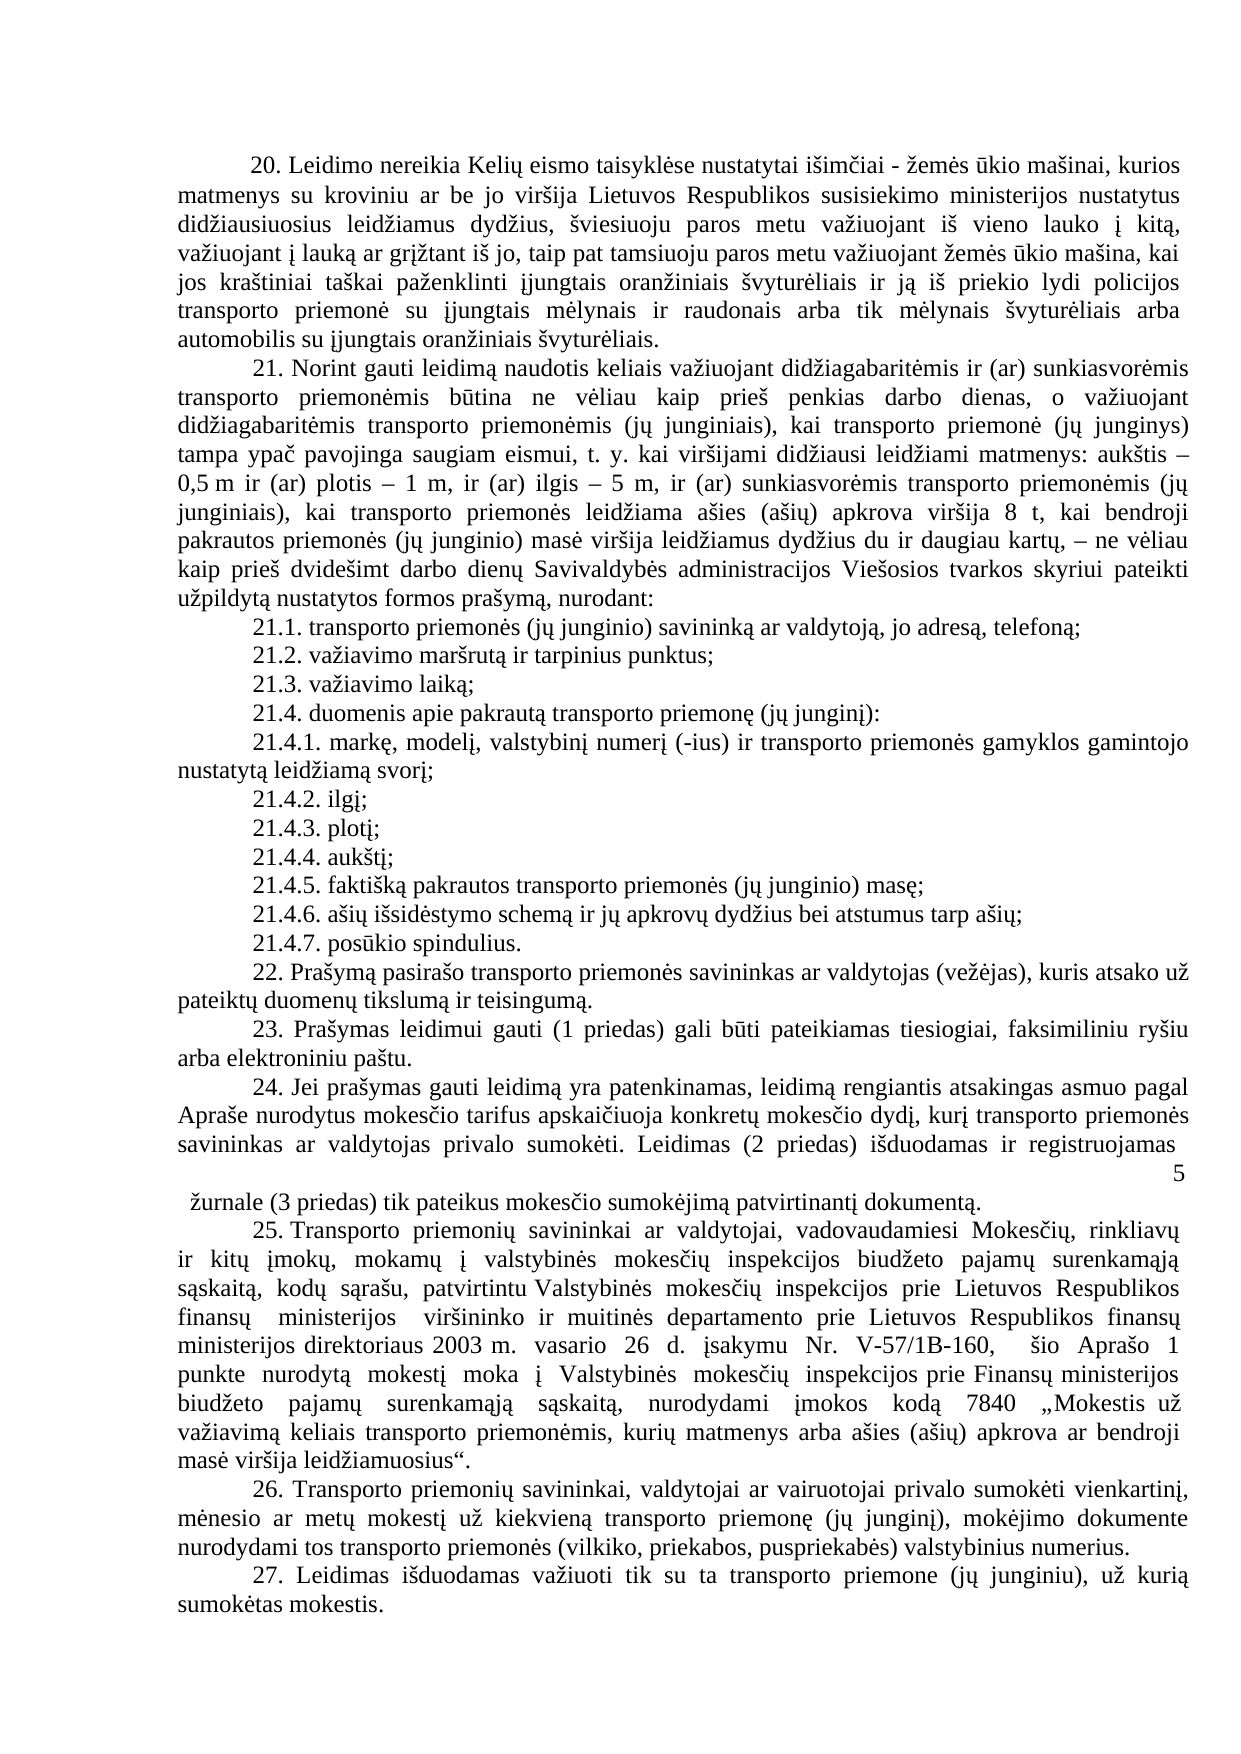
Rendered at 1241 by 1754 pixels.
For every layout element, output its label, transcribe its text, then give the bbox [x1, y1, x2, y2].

text 24. Jei prašymas gauti leidimą yra patenkinamas, leidimą rengiantis atsakingas asmuo pagal Apraše nurodytus mokesčio tarifus apskaičiuoja konkretų mokesčio dydį, kurį transporto priemonės savininkas ar valdytojas privalo sumokėti. Leidimas (2 priedas) išduodamas ir registruojamas 5 žurnale (3 priedas) tik pateikus mokesčio sumokėjimą patvirtinantį dokumentą. [177, 1072, 1190, 1215]
text 21.4.6. ašių išsidėstymo schemą ir jų apkrovų dydžius bei atstumus tarp ašių; [177, 899, 1190, 928]
text 21.4.5. faktišką pakrautos transporto priemonės (jų junginio) masę; [177, 870, 1190, 899]
text 26. Transporto priemonių savininkai, valdytojai ar vairuotojai privalo sumokėti vienkartinį, mėnesio ar metų mokestį už kiekvieną transporto priemonę (jų junginį), mokėjimo dokumente nurodydami tos transporto priemonės (vilkiko, priekabos, puspriekabės) valstybinius numerius. [177, 1474, 1190, 1560]
text 22. Prašymą pasirašo transporto priemonės savininkas ar valdytojas (vežėjas), kuris atsako už pateiktų duomenų tikslumą ir teisingumą. [177, 957, 1190, 1014]
text 20. Leidimo nereikia Kelių eismo taisyklėse nustatytai išimčiai - žemės ūkio mašinai, kurios matmenys su kroviniu ar be jo viršija Lietuvos Respublikos susisiekimo ministerijos nustatytus didžiausiuosius leidžiamus dydžius, šviesiuoju paros metu važiuojant iš vieno lauko į kitą, važiuojant į lauką ar grįžtant iš jo, taip pat tamsiuoju paros metu važiuojant žemės ūkio mašina, kai jos kraštiniai taškai paženklinti įjungtais oranžiniais švyturėliais ir ją iš priekio lydi policijos transporto priemonė su įjungtais mėlynais ir raudonais arba tik mėlynais švyturėliais arba automobilis su įjungtais oranžiniais švyturėliais. [177, 148, 1181, 353]
text 21.4.2. ilgį; [177, 784, 1190, 813]
text 21.3. važiavimo laiką; [177, 669, 1190, 698]
text 27. Leidimas išduodamas važiuoti tik su ta transporto priemone (jų junginiu), už kurią sumokėtas mokestis. [177, 1560, 1190, 1618]
text 21.4.1. markę, modelį, valstybinį numerį (-ius) ir transporto priemonės gamyklos gamintojo nustatytą leidžiamą svorį; [177, 727, 1190, 784]
text 21.4. duomenis apie pakrautą transporto priemonę (jų junginį): [177, 698, 1190, 727]
text 23. Prašymas leidimui gauti (1 priedas) gali būti pateikiamas tiesiogiai, faksimiliniu ryšiu arba elektroniniu paštu. [177, 1014, 1190, 1072]
text 21.4.7. posūkio spindulius. [177, 928, 1190, 957]
text 21.1. transporto priemonės (jų junginio) savininką ar valdytoją, jo adresą, telefoną; [177, 612, 1190, 640]
text 21. Norint gauti leidimą naudotis keliais važiuojant didžiagabaritėmis ir (ar) sunkiasvorėmis transporto priemonėmis būtina ne vėliau kaip prieš penkias darbo dienas, o važiuojant didžiagabaritėmis transporto priemonėmis (jų junginiais), kai transporto priemonė (jų junginys) tampa ypač pavojinga saugiam eismui, t. y. kai viršijami didžiausi leidžiami matmenys: aukštis – 0,5 m ir (ar) plotis – 1 m, ir (ar) ilgis – 5 m, ir (ar) sunkiasvorėmis transporto priemonėmis (jų junginiais), kai transporto priemonės leidžiama ašies (ašių) apkrova viršija 8 t, kai bendroji pakrautos priemonės (jų junginio) masė viršija leidžiamus dydžius du ir daugiau kartų, – ne vėliau kaip prieš dvidešimt darbo dienų Savivaldybės administracijos Viešosios tvarkos skyriui pateikti užpildytą nustatytos formos prašymą, nurodant: [177, 353, 1190, 612]
text 21.4.4. aukštį; [177, 842, 1190, 870]
text 21.2. važiavimo maršrutą ir tarpinius punktus; [177, 640, 1190, 669]
text 25. Transporto priemonių savininkai ar valdytojai, vadovaudamiesi Mokesčių, rinkliavų ir kitų įmokų, mokamų į valstybinės mokesčių inspekcijos biudžeto pajamų surenkamąją sąskaitą, kodų sąrašu, patvirtintu Valstybinės mokesčių inspekcijos prie Lietuvos Respublikos finansų ministerijos viršininko ir muitinės departamento prie Lietuvos Respublikos finansų ministerijos direktoriaus 2003 m. vasario 26 d. įsakymu Nr. V-57/1B-160, šio Aprašo 1 punkte nurodytą mokestį moka į Valstybinės mokesčių inspekcijos prie Finansų ministerijos biudžeto pajamų surenkamąją sąskaitą, nurodydami įmokos kodą 7840 „Mokestis už važiavimą keliais transporto priemonėmis, kurių matmenys arba ašies (ašių) apkrova ar bendroji masė viršija leidžiamuosius“. [177, 1215, 1181, 1474]
text 21.4.3. plotį; [177, 813, 1190, 842]
